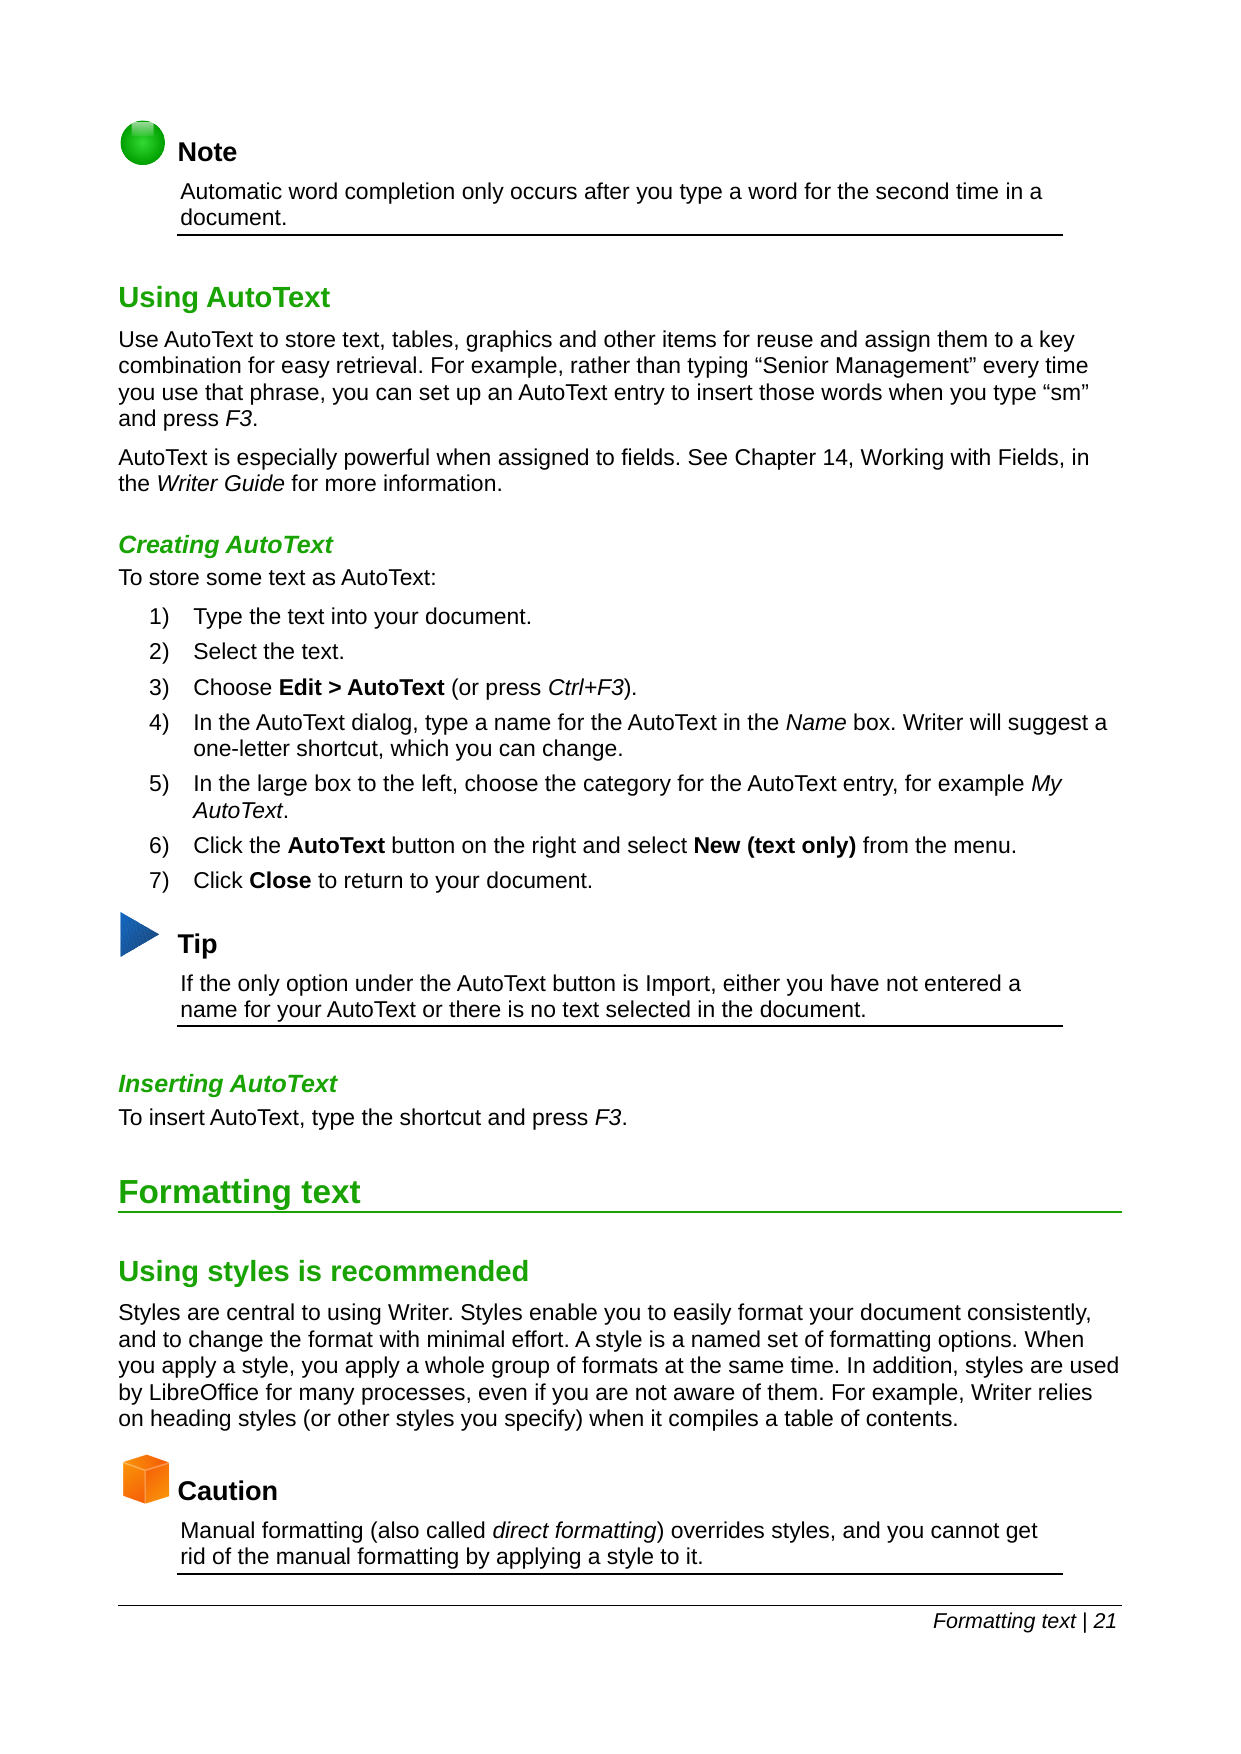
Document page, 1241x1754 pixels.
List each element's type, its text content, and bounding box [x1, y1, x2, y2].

list Type the text into your document. [169, 603, 1122, 629]
subtitle Inserting AutoText [118, 1069, 1122, 1098]
list Click Close to return to your document. [169, 867, 1122, 893]
list In the large box to the left, choose the category for the AutoText entry, for example My AutoText. [169, 770, 1122, 823]
text To insert AutoText, type the shortcut and press F3. [118, 1104, 1122, 1130]
subtitle Formatting text [118, 1172, 1122, 1211]
text Automatic word completion only occurs after you type a word for the second time in a document. [177, 175, 1063, 234]
subtitle Using AutoText [118, 281, 1122, 314]
subtitle Caution [118, 1451, 1122, 1506]
list Choose Edit > AutoText (or press Ctrl+F3). [169, 673, 1122, 700]
text AutoText is especially powerful when assigned to fields. See Chapter 14, Working with Fields, in the Writer Guide for more information. [118, 444, 1122, 496]
subtitle Creating AutoText [118, 529, 1122, 558]
subtitle Tip [118, 910, 1122, 959]
subtitle Using styles is recommended [118, 1254, 1122, 1288]
picture [119, 1452, 173, 1506]
subtitle Note [118, 118, 1122, 167]
text Use AutoText to store text, tables, graphics and other items for reuse and assign them to a key combination for easy retrieval. For example, rather than typing “Senior Management” every time you use that phrase, you can set up an AutoText entry to insert those words when you type “sm” and press F3. [118, 326, 1122, 431]
list In the AutoText dialog, type a name for the AutoText in the Name box. Writer will suggest a one-letter shortcut, which you can change. [169, 709, 1122, 761]
list Select the text. [169, 638, 1122, 665]
list Click the AutoText button on the right and select New (text only) from the menu. [169, 832, 1122, 858]
text Manual formatting (also called direct formatting) overrides styles, and you cannot get rid of the manual formatting by applying a style to it. [177, 1514, 1063, 1573]
text Styles are central to using Writer. Styles enable you to easily format your document consistently, and to change the format with minimal effort. A style is a named set of formatting options. When you apply a style, you apply a whole group of formats at the same time. In addition, styles are used by LibreOffice for many processes, even if you are not aware of them. For example, Writer relies on heading styles (or other styles you specify) when it compiles a table of contents. [118, 1299, 1122, 1431]
text If the only option under the AutoText button is Import, either you have not entered a name for your AutoText or there is no text selected in the document. [177, 967, 1063, 1025]
text To store some text as AutoText: [118, 564, 1122, 591]
